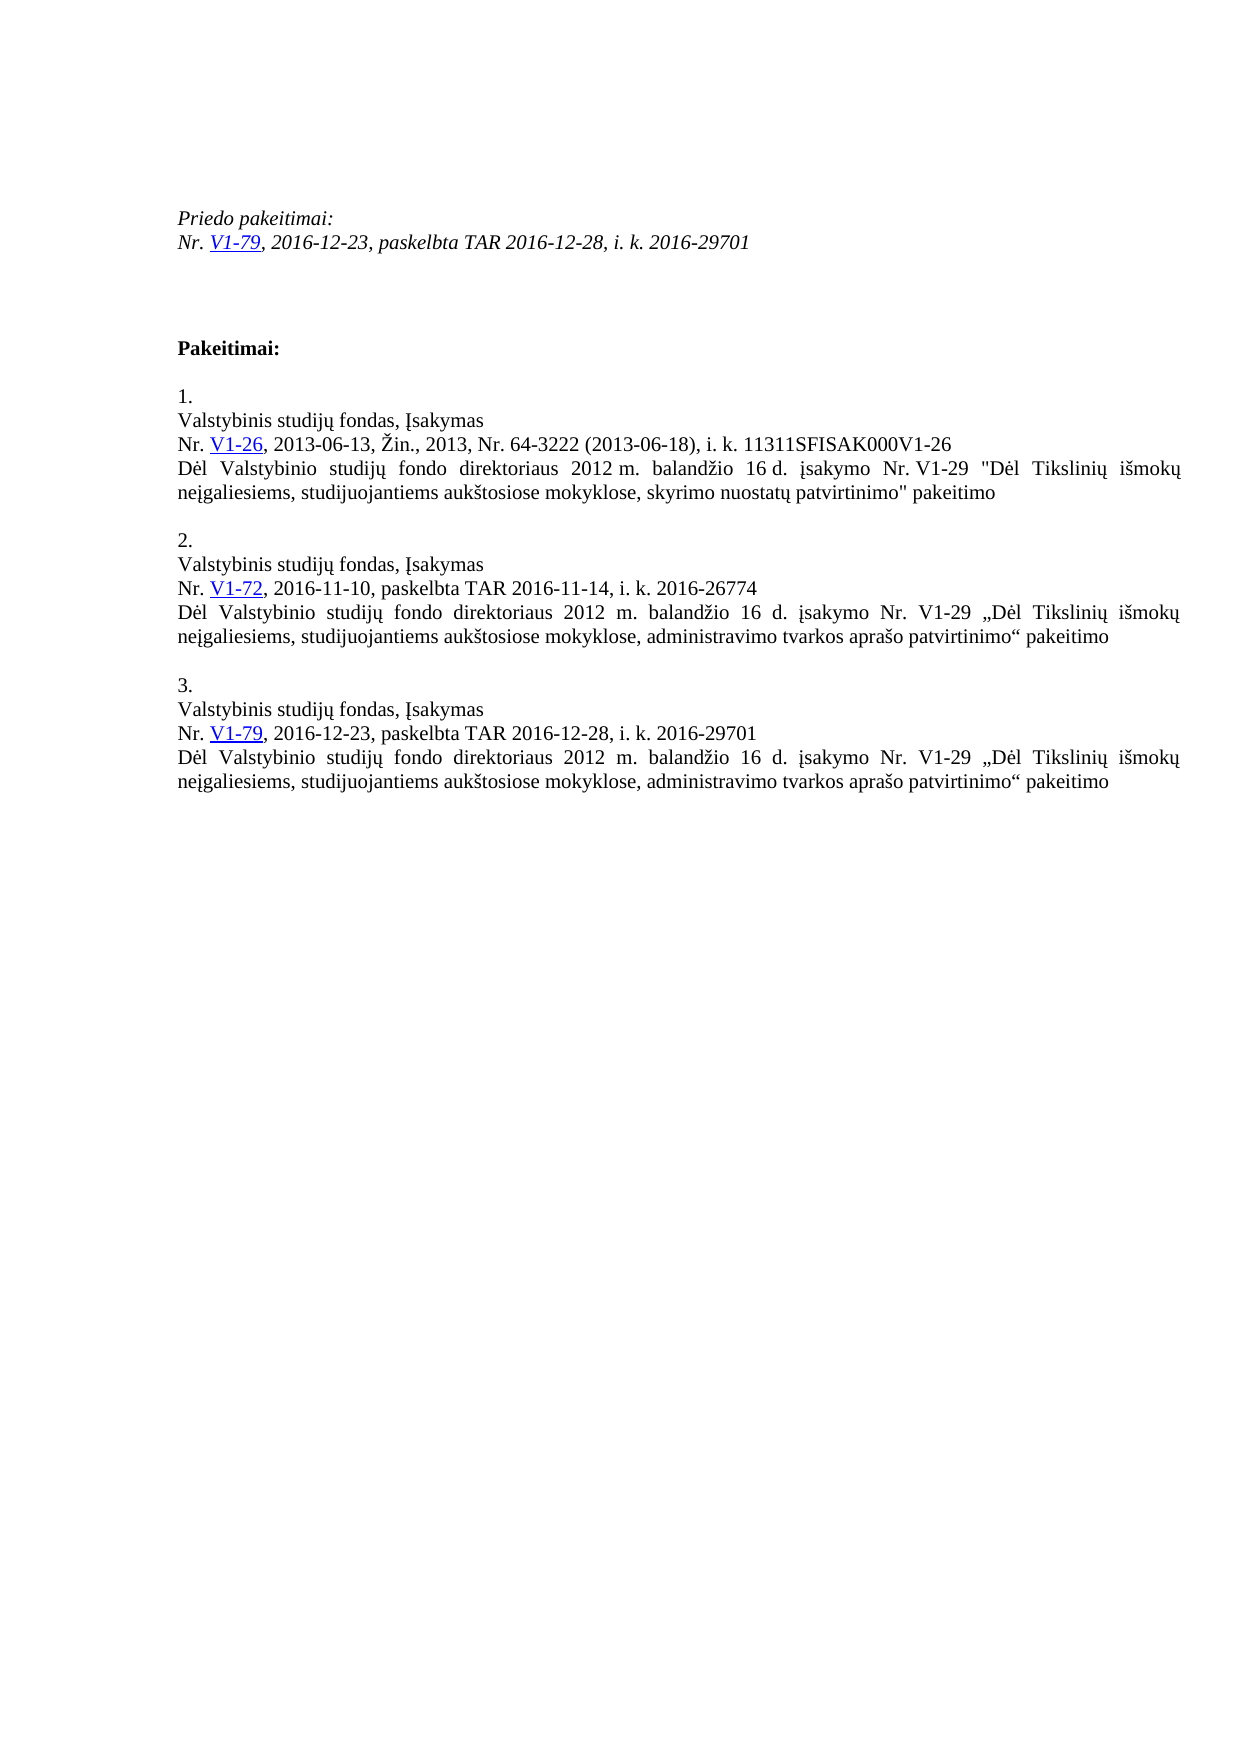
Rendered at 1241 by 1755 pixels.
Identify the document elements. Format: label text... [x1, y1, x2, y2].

text Dėl Valstybinio studijų fondo direktoriaus 2012 m. balandžio 16 d. įsakymo Nr. V1-29 „Dėl Tikslinių išmokų neįgaliesiems, studijuojantiems aukštosiose mokyklose, administravimo tvarkos aprašo patvirtinimo“ pakeitimo [177, 600, 1181, 648]
text 3. [177, 672, 1181, 697]
text Priedo pakeitimai: [177, 206, 1181, 230]
text Valstybinis studijų fondas, Įsakymas [177, 697, 1181, 721]
text Dėl Valstybinio studijų fondo direktoriaus 2012 m. balandžio 16 d. įsakymo Nr. V1-29 „Dėl Tikslinių išmokų neįgaliesiems, studijuojantiems aukštosiose mokyklose, administravimo tvarkos aprašo patvirtinimo“ pakeitimo [177, 745, 1181, 793]
text Nr. V1-26, 2013-06-13, Žin., 2013, Nr. 64-3222 (2013-06-18), i. k. 11311SFISAK000V1-26 [177, 432, 1181, 456]
text Nr. V1-79, 2016-12-23, paskelbta TAR 2016-12-28, i. k. 2016-29701 [177, 721, 1181, 745]
text Nr. V1-79, 2016-12-23, paskelbta TAR 2016-12-28, i. k. 2016-29701 [177, 230, 1181, 254]
text Pakeitimai: [177, 336, 1181, 360]
text Dėl Valstybinio studijų fondo direktoriaus 2012 m. balandžio 16 d. įsakymo Nr. V1-29 "Dėl Tikslinių išmokų neįgaliesiems, studijuojantiems aukštosiose mokyklose, skyrimo nuostatų patvirtinimo" pakeitimo [177, 456, 1181, 504]
text 2. [177, 528, 1181, 552]
text 1. [177, 384, 1181, 408]
text Nr. V1-72, 2016-11-10, paskelbta TAR 2016-11-14, i. k. 2016-26774 [177, 576, 1181, 600]
text Valstybinis studijų fondas, Įsakymas [177, 552, 1181, 576]
text Valstybinis studijų fondas, Įsakymas [177, 408, 1181, 432]
